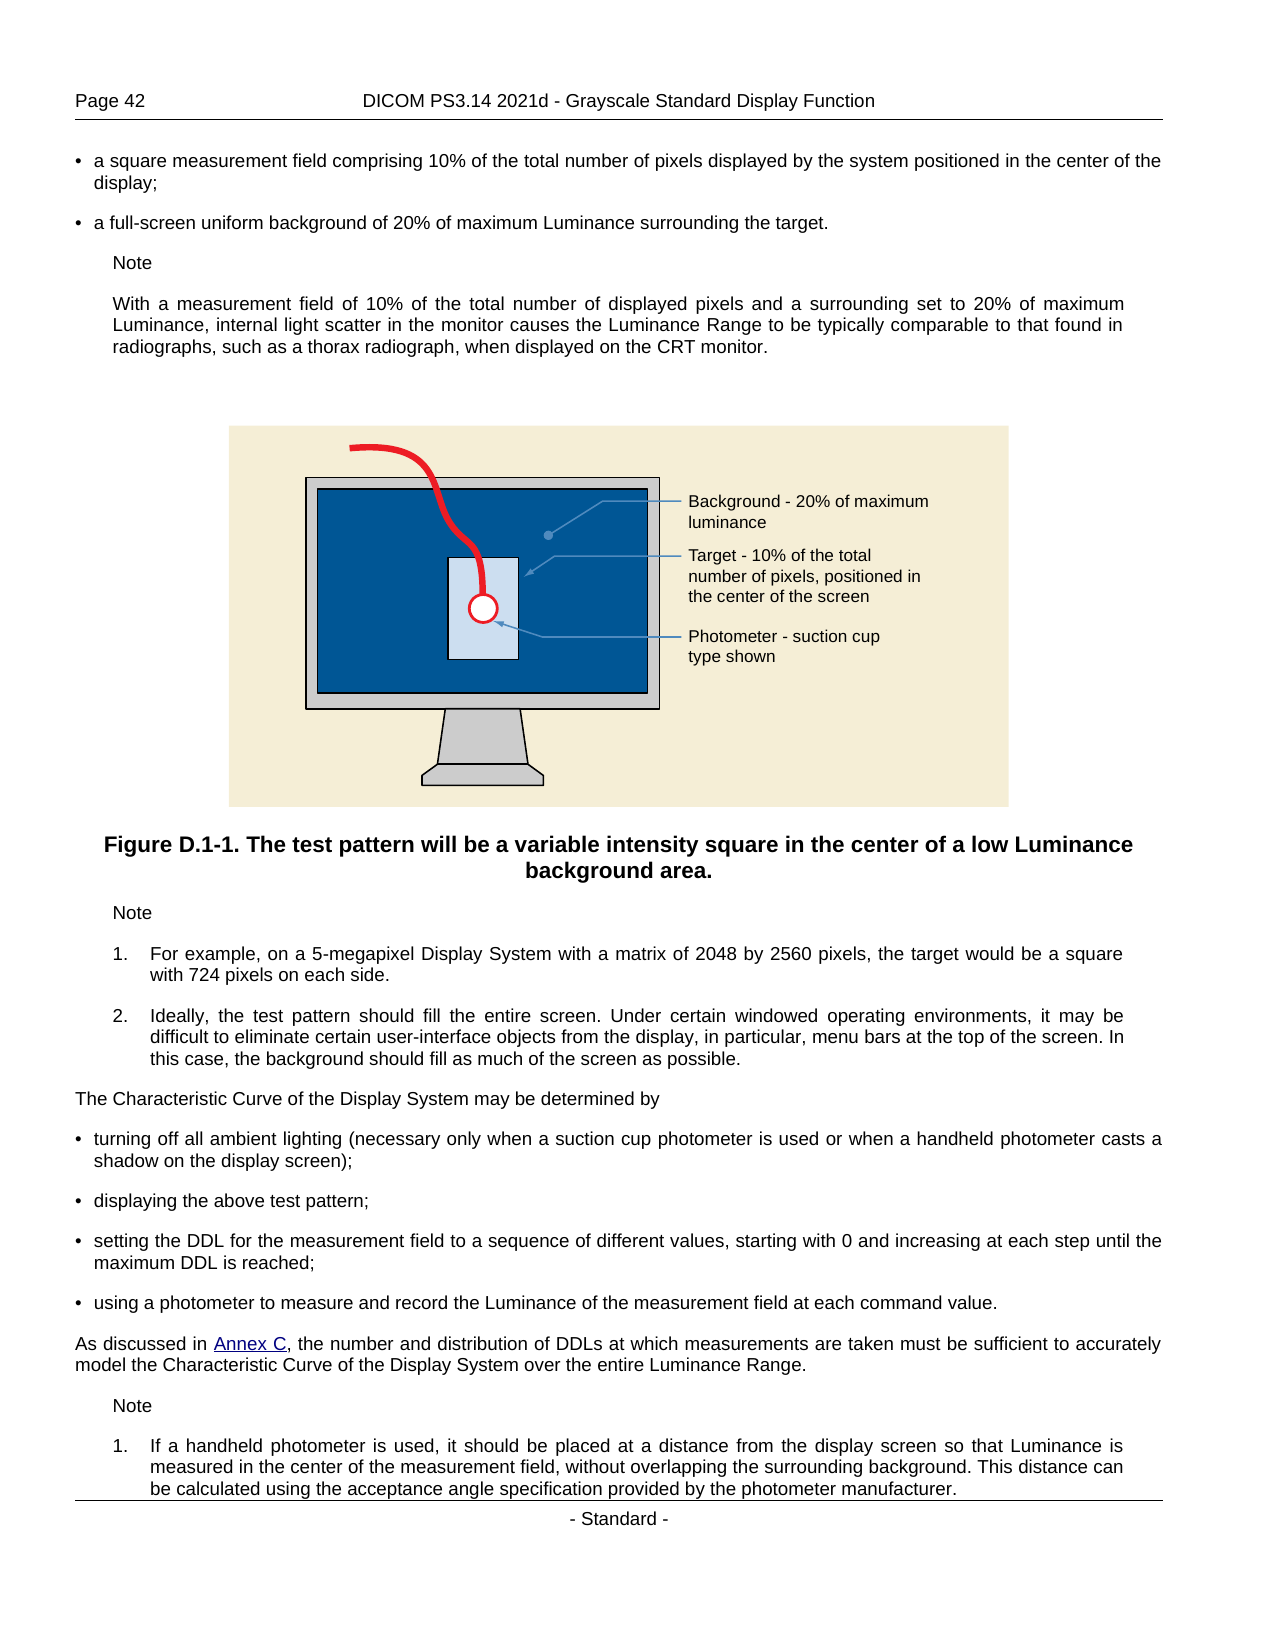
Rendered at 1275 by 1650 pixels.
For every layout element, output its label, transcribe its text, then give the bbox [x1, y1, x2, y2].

text • turning off all ambient lighting (necessary only when a suction cup photometer is used or when a handheld photometer casts a shadow on the display screen); [75, 1128, 1162, 1171]
text • displaying the above test pattern; [75, 1190, 1162, 1212]
text As discussed in Annex C, the number and distribution of DDLs at which measurements are taken must be sufficient to accurately model the Characteristic Curve of the Display System over the entire Luminance Range. [75, 1332, 1162, 1376]
text • a square measurement field comprising 10% of the total number of pixels displayed by the system positioned in the center of the display; [75, 150, 1162, 193]
text • a full-screen uniform background of 20% of maximum Luminance surrounding the target. [75, 212, 1162, 233]
text Note [112, 902, 1125, 924]
text Figure D.1-1. The test pattern will be a variable intensity square in the center of a low Luminance background area. [75, 832, 1162, 883]
text • setting the DDL for the measurement field to a sequence of different values, starting with 0 and increasing at each step until the maximum DDL is reached; [75, 1230, 1162, 1273]
text Note [112, 1394, 1125, 1416]
text 1. For example, on a 5-megapixel Display System with a matrix of 2048 by 2560 pixels, the target would be a square with 724 pixels on each side. [112, 942, 1125, 986]
text Note [112, 252, 1125, 274]
text The Characteristic Curve of the Display System may be determined by [75, 1088, 1162, 1109]
text 1. If a handheld photometer is used, it should be placed at a distance from the display screen so that Luminance is measured in the center of the measurement field, without overlapping the surrounding background. This distance can be calculated using the acceptance angle specification provided by the photometer manufacturer. [112, 1435, 1125, 1499]
text 2. Ideally, the test pattern should fill the entire screen. Under certain windowed operating environments, it may be difficult to eliminate certain user-interface objects from the display, in particular, menu bars at the top of the screen. In this case, the background should fill as much of the screen as possible. [112, 1004, 1125, 1069]
text With a measurement field of 10% of the total number of displayed pixels and a surrounding set to 20% of maximum Luminance, internal light scatter in the monitor causes the Luminance Range to be typically comparable to that found in radiographs, such as a thorax radiograph, when displayed on the CRT monitor. [112, 292, 1125, 357]
text • using a photometer to measure and record the Luminance of the measurement field at each command value. [75, 1292, 1162, 1314]
